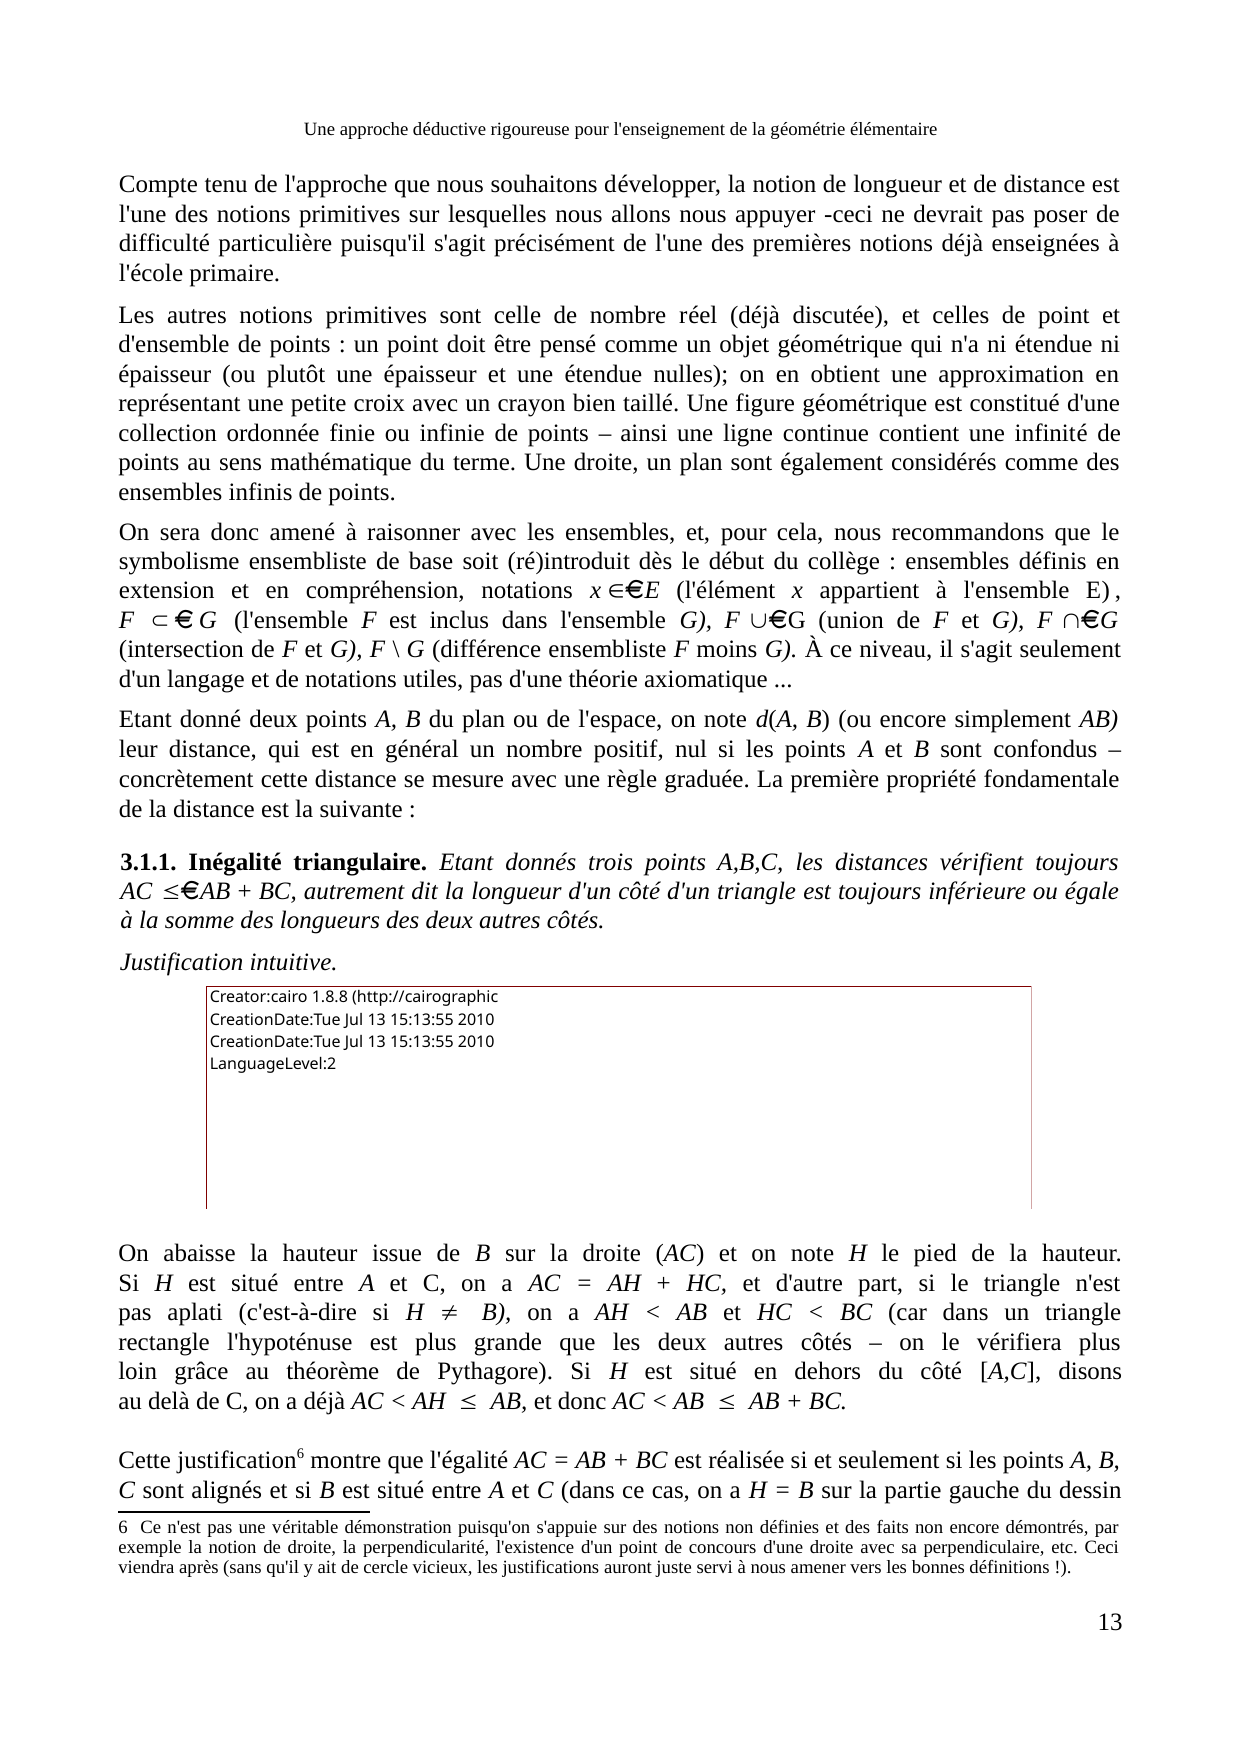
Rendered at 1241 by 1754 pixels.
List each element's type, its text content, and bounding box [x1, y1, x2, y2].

text Cette justification montre que l'égalité AC = AB + BC est réalisée si et seulement si les points A, B, C sont alignés et si B est situé entre A et C (dans ce cas, on a H = B sur la partie gauche du dessin [118, 1445, 1122, 1504]
text On abaisse la hauteur issue de B sur la droite (AC) et on note H le pied de la hauteur. Si H est situé entre A et C, on a AC = AH + HC, et d'autre part, si le triangle n'est pas aplati (c'est-à-dire si H  B), on a AH < AB et HC < BC (car dans un triangle rectangle l'hypoténuse est plus grande que les deux autres côtés – on le vérifiera plus loin grâce au théorème de Pythagore). Si H est situé en dehors du côté [A,C], disons au delà de C, on a déjà AC < AH  AB, et donc AC < AB  AB + BC. [118, 1238, 1122, 1415]
text On sera donc amené à raisonner avec les ensembles, et, pour cela, nous recommandons que le symbolisme ensembliste de base soit (ré)introduit dès le début du collège : ensembles définis en extension et en compréhension, notations x  E (l'élément x appartient à l'ensemble E), F  G (l'ensemble F est inclus dans l'ensemble G), F  G (union de F et G), F  G (intersection de F et G), F \ G (différence ensembliste F moins G). À ce niveau, il s'agit seulement d'un langage et de notations utiles, pas d'une théorie axiomatique ... [119, 516, 1121, 693]
text Etant donné deux points A, B du plan ou de l'espace, on note d(A, B) (ou encore simplement AB) leur distance, qui est en général un nombre positif, nul si les points A et B sont confondus – concrètement cette distance se mesure avec une règle graduée. La première propriété fondamentale de la distance est la suivante : [119, 704, 1121, 824]
text 3.1.1. Inégalité triangulaire. Etant donnés trois points A,B,C, les distances vérifient toujours AC  AB + BC, autrement dit la longueur d'un côté d'un triangle est toujours inférieure ou égale à la somme des longueurs des deux autres côtés. [120, 846, 1122, 935]
text Ce n'est pas une véritable démonstration puisqu'on s'appuie sur des notions non définies et des faits non encore démontrés, par exemple la notion de droite, la perpendicularité, l'existence d'un point de concours d'une droite avec sa perpendiculaire, etc. Ceci viendra après (sans qu'il y ait de cercle vicieux, les justifications auront juste servi à nous amener vers les bonnes définitions !). [118, 1518, 1121, 1578]
text Les autres notions primitives sont celle de nombre réel (déjà discutée), et celles de point et d'ensemble de points : un point doit être pensé comme un objet géométrique qui n'a ni étendue ni épaisseur (ou plutôt une épaisseur et une étendue nulles); on en obtient une approximation en représentant une petite croix avec un crayon bien taillé. Une figure géométrique est constitué d'une collection ordonnée finie ou infinie de points – ainsi une ligne continue contient une infinité de points au sens mathématique du terme. Une droite, un plan sont également considérés comme des ensembles infinis de points. [118, 299, 1121, 506]
text Compte tenu de l'approche que nous souhaitons développer, la notion de longueur et de distance est l'une des notions primitives sur lesquelles nous allons nous appuyer -ceci ne devrait pas poser de difficulté particulière puisqu'il s'agit précisément de l'une des premières notions déjà enseignées à l'école primaire. [119, 169, 1121, 287]
text Justification intuitive. [119, 947, 1122, 977]
